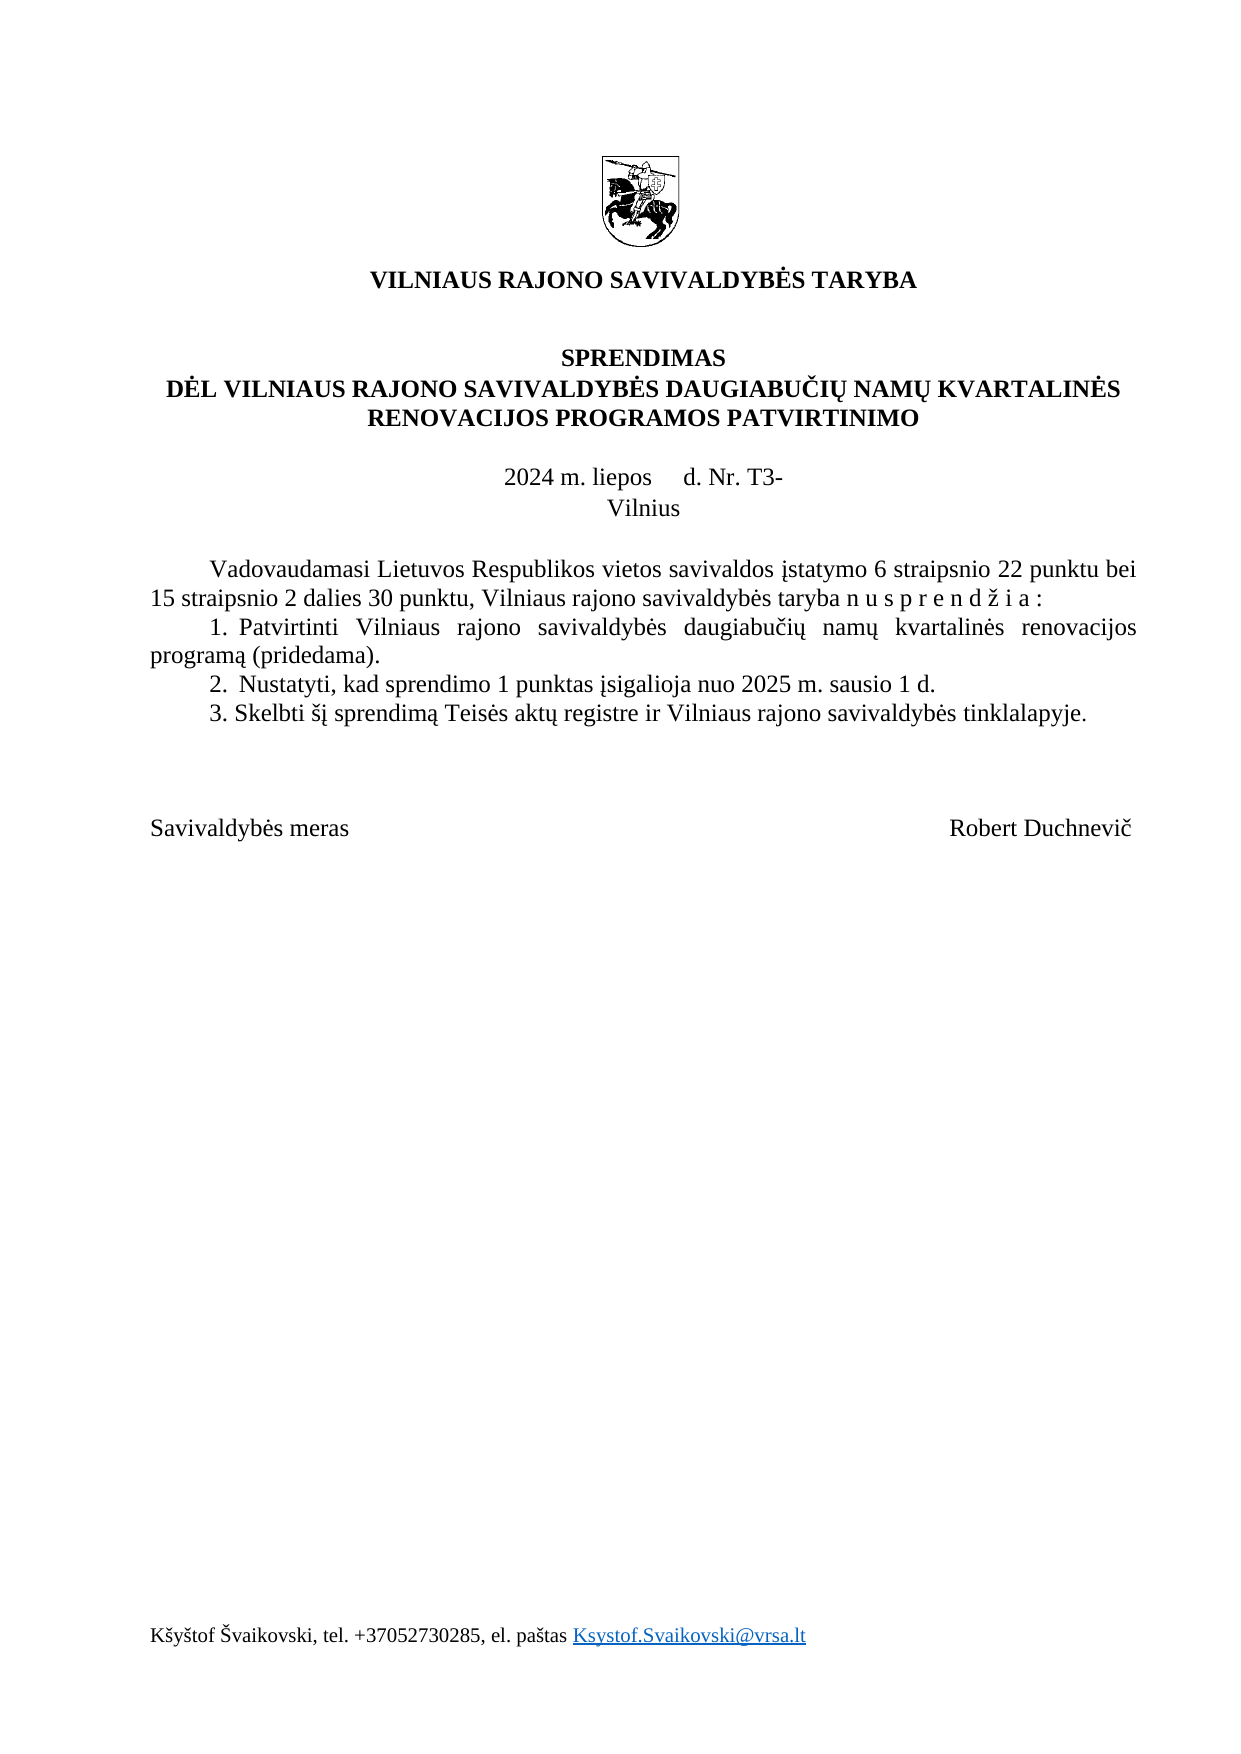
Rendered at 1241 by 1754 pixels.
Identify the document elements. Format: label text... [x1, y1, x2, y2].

text 2024 m. liepos d. Nr. T3- [150, 462, 1137, 491]
text Savivaldybės meras Robert Duchnevič [150, 813, 1137, 842]
text 1. Patvirtinti Vilniaus rajono savivaldybės daugiabučių namų kvartalinės renovacijos programą (pridedama). [150, 612, 1137, 669]
text Kšyštof Švaikovski, tel. +37052730285, el. paštas Ksystof.Svaikovski@vrsa.lt [150, 1622, 1137, 1647]
subtitle VILNIAUS RAJONO SAVIVALDYBĖS TARYBA [150, 265, 1137, 294]
text 2. Nustatyti, kad sprendimo 1 punktas įsigalioja nuo 2025 m. sausio 1 d. [150, 669, 1137, 698]
text Vilnius [150, 493, 1137, 522]
text SPRENDIMAS [150, 343, 1137, 372]
text Vadovaudamasi Lietuvos Respublikos vietos savivaldos įstatymo 6 straipsnio 22 punktu bei 15 straipsnio 2 dalies 30 punktu, Vilniaus rajono savivaldybės taryba n u s p r e n d ž i a : [150, 554, 1137, 612]
text DĖL VILNIAUS RAJONO SAVIVALDYBĖS DAUGIABUČIŲ NAMŲ KVARTALINĖS RENOVACIJOS PROGRAMOS PATVIRTINIMO [150, 374, 1137, 431]
text 3. Skelbti šį sprendimą Teisės aktų registre ir Vilniaus rajono savivaldybės tinklalapyje. [150, 698, 1137, 727]
